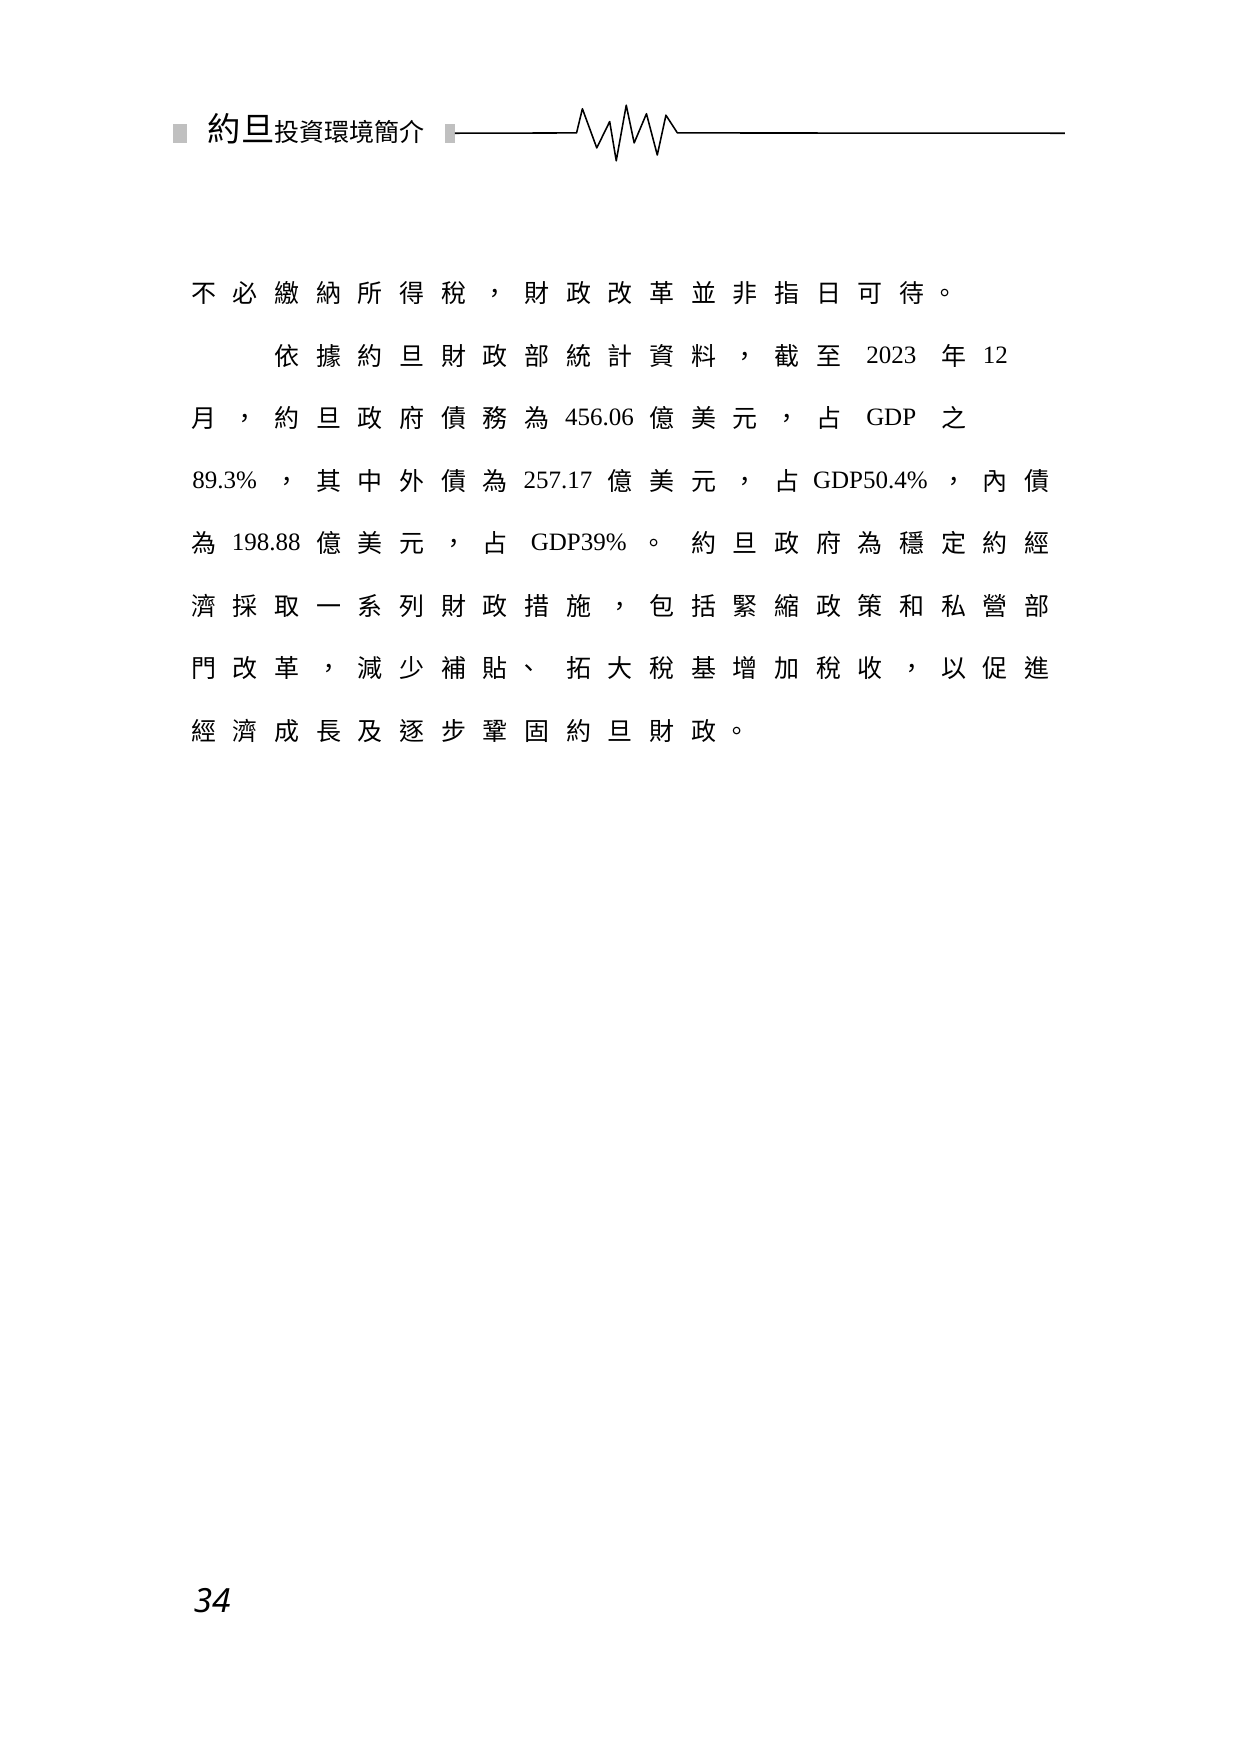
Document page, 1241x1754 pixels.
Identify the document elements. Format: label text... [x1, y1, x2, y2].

text 依據約旦財政部統計資料，截至2023年12月，約旦政府債務為456.06億美元，占GDP之89.3%，其中外債為257.17億美元，占GDP50.4%，內債為198.88億美元，占GDP39%。約旦政府為穩定約經濟採取一系列財政措施，包括緊縮政策和私營部門改革，減少補貼、拓大稅基增加稅收，以促進經濟成長及逐步鞏固約旦財政。 [183, 313, 1058, 750]
text 不必繳納所得稅，財政改革並非指日可待。 [183, 250, 1058, 313]
